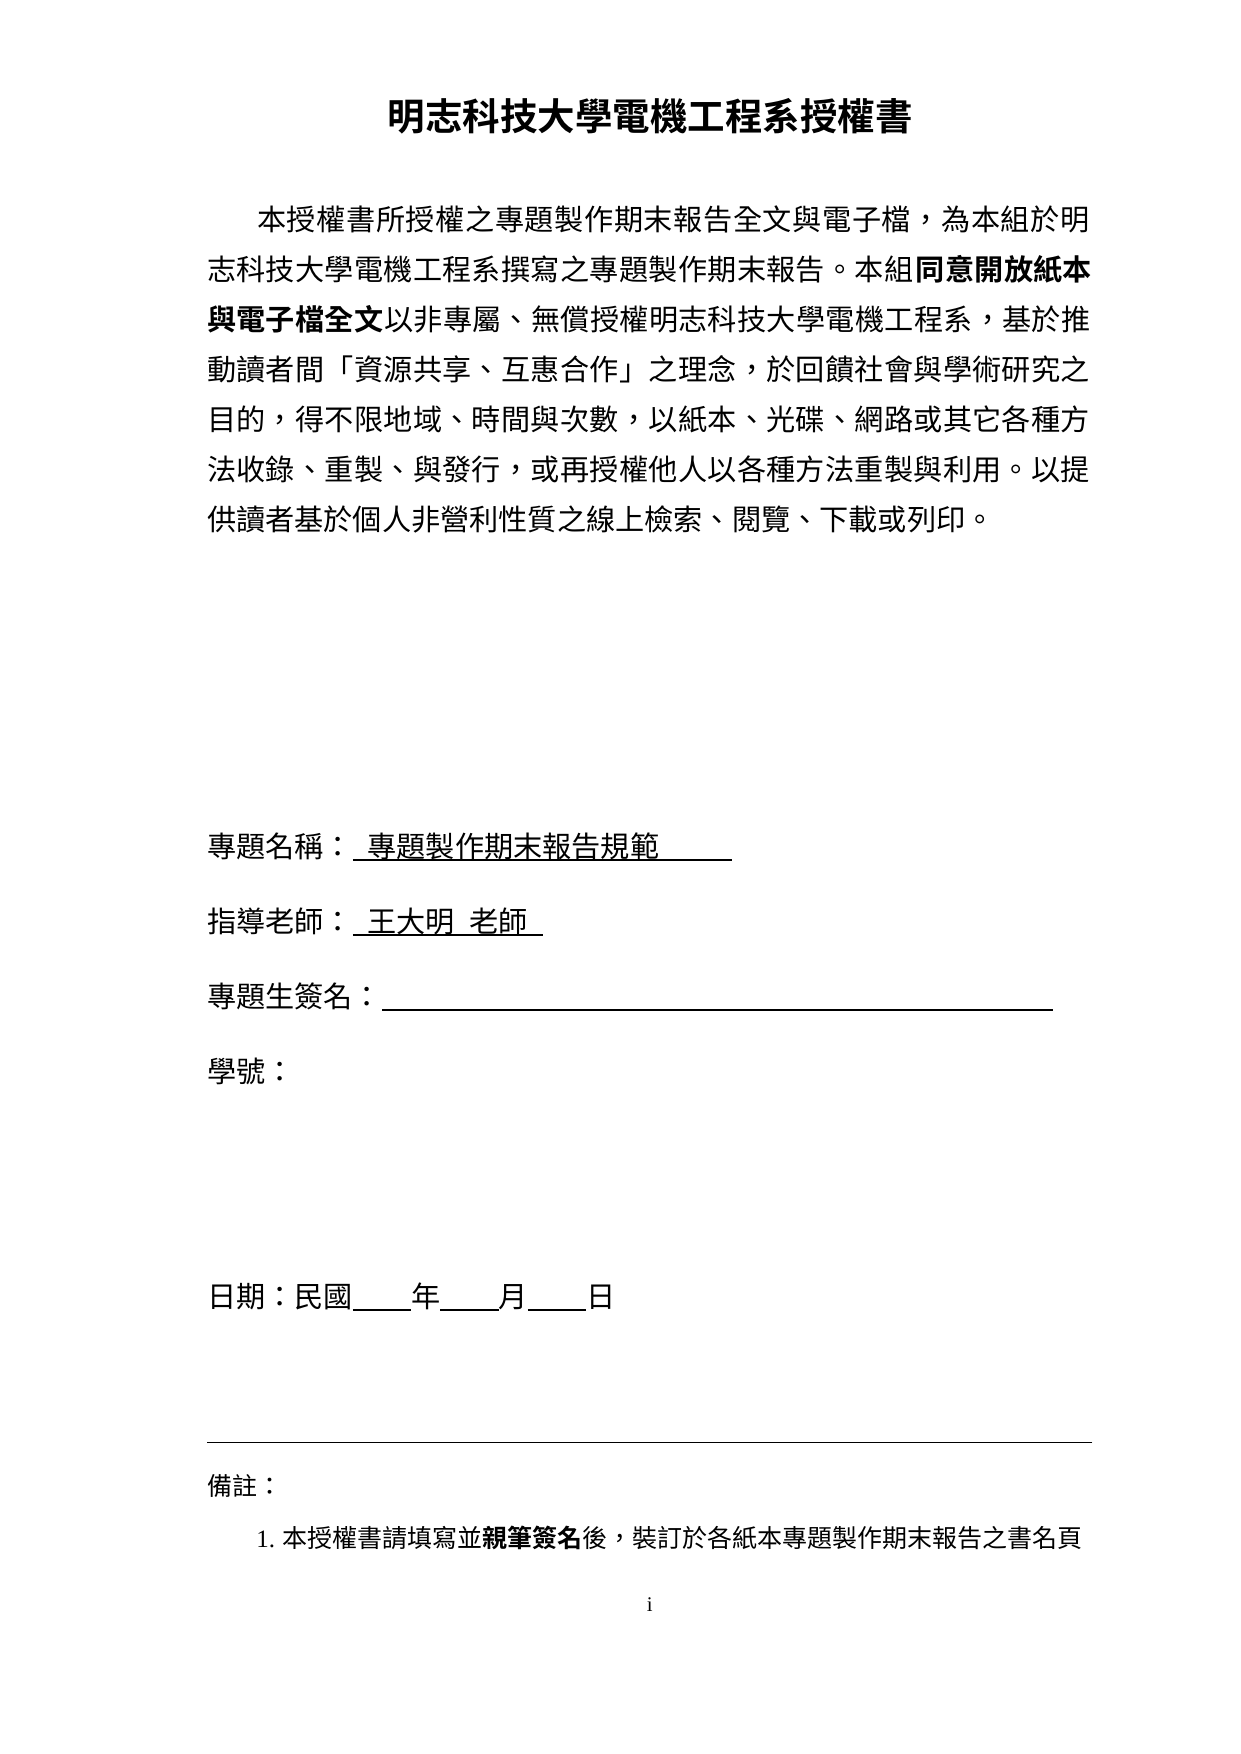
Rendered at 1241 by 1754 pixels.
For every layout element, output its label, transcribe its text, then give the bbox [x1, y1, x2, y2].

text 備註： [207, 1443, 1092, 1506]
text 指導老師： 王大明 老師 [207, 878, 1092, 940]
text 學號： [207, 1028, 1092, 1090]
text 明志科技大學電機工程系授權書 [207, 90, 1092, 140]
text 專題名稱： 專題製作期末報告規範 [207, 803, 1092, 865]
list 本授權書請填寫並親筆簽名後，裝訂於各紙本專題製作期末報告之書名頁後。 [256, 1518, 1092, 1554]
text 日期：民國 年 月 日 [207, 1253, 1092, 1315]
text 專題生簽名： [207, 953, 1092, 1015]
text 本授權書所授權之專題製作期末報告全文與電子檔，為本組於明志科技大學電機工程系撰寫之專題製作期末報告。本組同意開放紙本與電子檔全文以非專屬、無償授權明志科技大學電機工程系，基於推動讀者間「資源共享、互惠合作」之理念，於回饋社會與學術研究之目的，得不限地域、時間與次數，以紙本、光碟、網路或其它各種方法收錄、重製、與發行，或再授權他人以各種方法重製與利用。以提供讀者基於個人非營利性質之線上檢索、閱覽、下載或列印。 [207, 190, 1092, 540]
